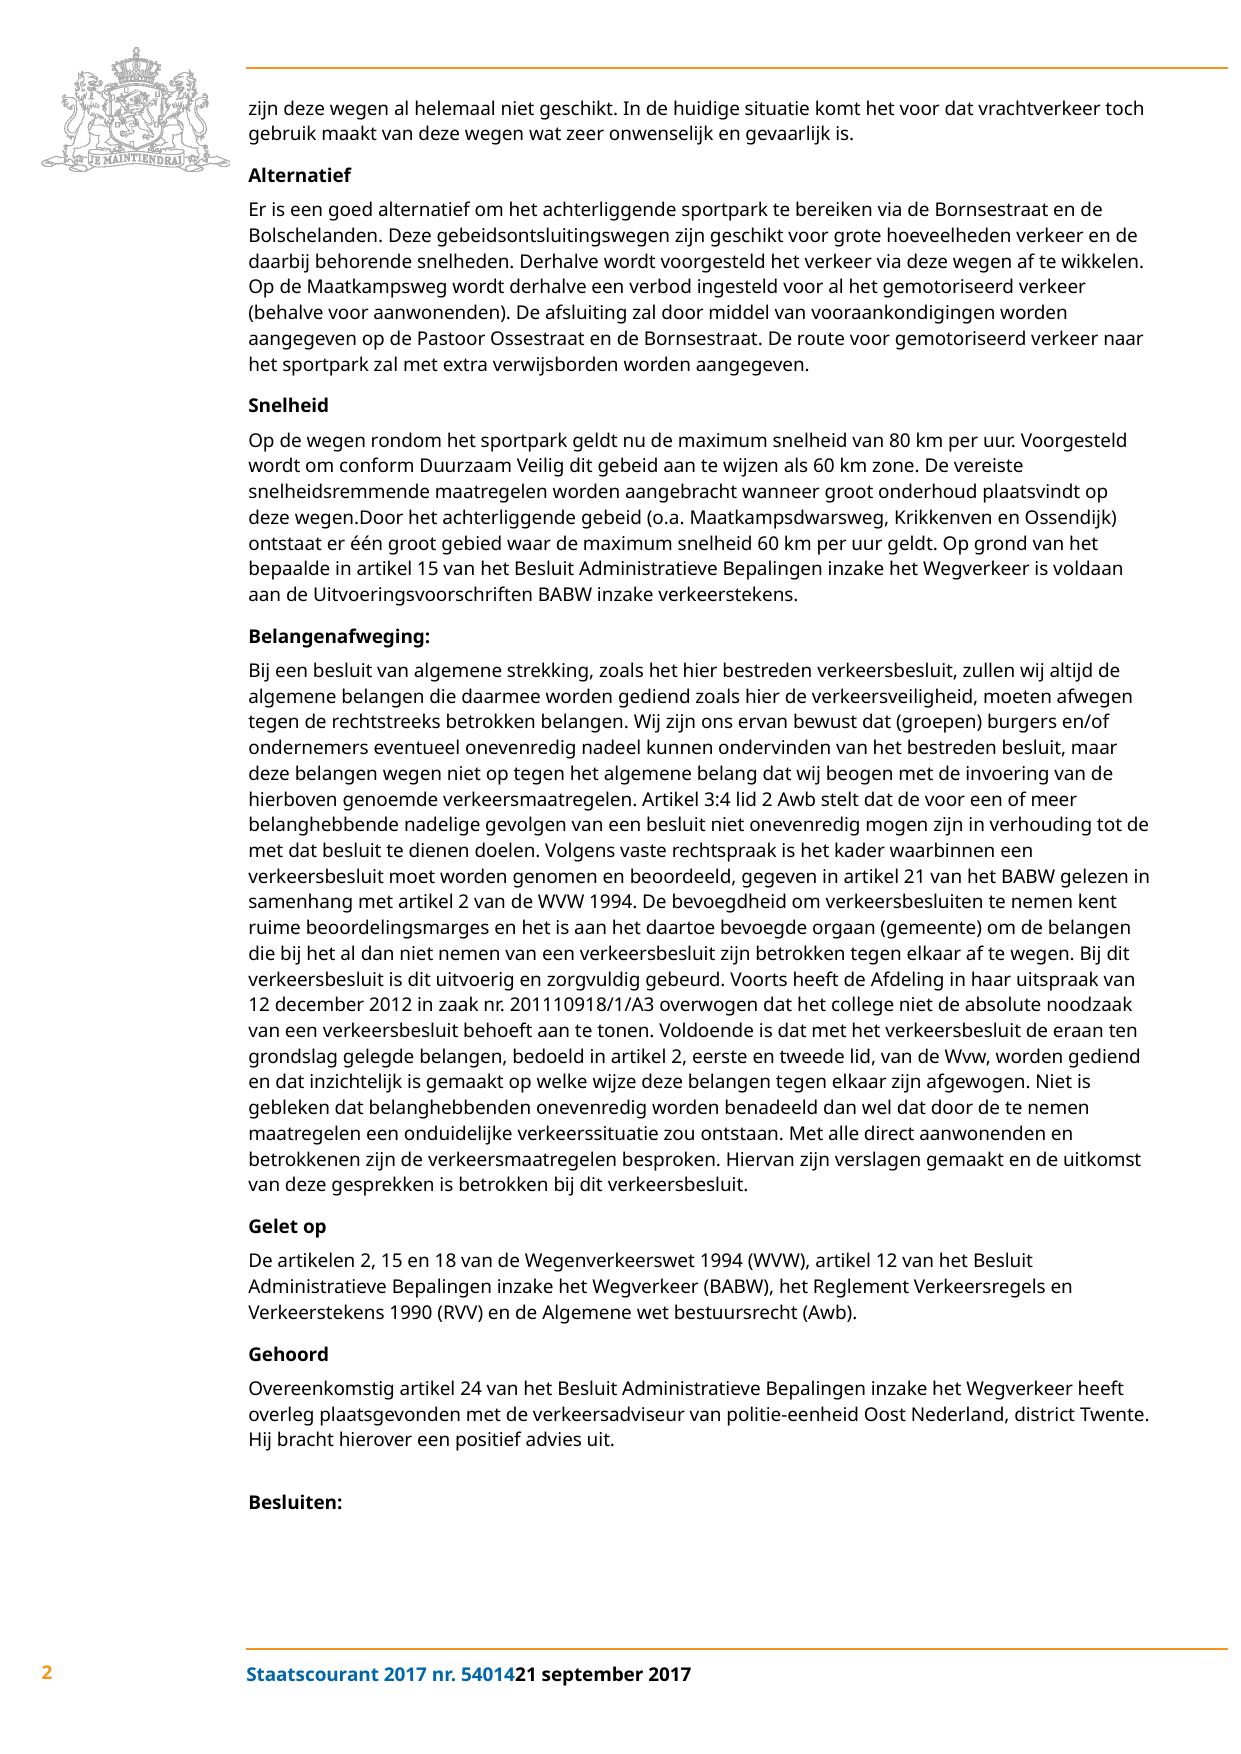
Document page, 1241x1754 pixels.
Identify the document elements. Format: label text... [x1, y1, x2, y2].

picture [41, 47, 231, 172]
text Belangenafweging: [248, 623, 1152, 649]
text zijn deze wegen al helemaal niet geschikt. In de huidige situatie komt het voor dat vrachtverkeer toch gebruik maakt van deze wegen wat zeer onwenselijk en gevaarlijk is. [248, 95, 1152, 146]
text Gelet op [248, 1213, 1152, 1239]
text De artikelen 2, 15 en 18 van de Wegenverkeerswet 1994 (WVW), artikel 12 van het Besluit Administratieve Bepalingen inzake het Wegverkeer (BABW), het Reglement Verkeersregels en Verkeerstekens 1990 (RVV) en de Algemene wet bestuursrecht (Awb). [248, 1248, 1152, 1325]
text Gehoord [248, 1341, 1152, 1367]
text Besluiten: [248, 1489, 1152, 1515]
text Er is een goed alternatief om het achterliggende sportpark te bereiken via de Bornsestraat en de Bolschelanden. Deze gebeidsontsluitingswegen zijn geschikt voor grote hoeveelheden verkeer en de daarbij behorende snelheden. Derhalve wordt voorgesteld het verkeer via deze wegen af te wikkelen. Op de Maatkampsweg wordt derhalve een verbod ingesteld voor al het gemotoriseerd verkeer (behalve voor aanwonenden). De afsluiting zal door middel van vooraankondigingen worden aangegeven op de Pastoor Ossestraat en de Bornsestraat. De route voor gemotoriseerd verkeer naar het sportpark zal met extra verwijsborden worden aangegeven. [248, 196, 1152, 377]
text Bij een besluit van algemene strekking, zoals het hier bestreden verkeersbesluit, zullen wij altijd de algemene belangen die daarmee worden gediend zoals hier de verkeersveiligheid, moeten afwegen tegen de rechtstreeks betrokken belangen. Wij zijn ons ervan bewust dat (groepen) burgers en/of ondernemers eventueel onevenredig nadeel kunnen ondervinden van het bestreden besluit, maar deze belangen wegen niet op tegen het algemene belang dat wij beogen met de invoering van de hierboven genoemde verkeersmaatregelen. Artikel 3:4 lid 2 Awb stelt dat de voor een of meer belanghebbende nadelige gevolgen van een besluit niet onevenredig mogen zijn in verhouding tot de met dat besluit te dienen doelen. Volgens vaste rechtspraak is het kader waarbinnen een verkeersbesluit moet worden genomen en beoordeeld, gegeven in artikel 21 van het BABW gelezen in samenhang met artikel 2 van de WVW 1994. De bevoegdheid om verkeersbesluiten te nemen kent ruime beoordelingsmarges en het is aan het daartoe bevoegde orgaan (gemeente) om de belangen die bij het al dan niet nemen van een verkeersbesluit zijn betrokken tegen elkaar af te wegen. Bij dit verkeersbesluit is dit uitvoerig en zorgvuldig gebeurd. Voorts heeft de Afdeling in haar uitspraak van 12 december 2012 in zaak nr. 201110918/1/A3 overwogen dat het college niet de absolute noodzaak van een verkeersbesluit behoeft aan te tonen. Voldoende is dat met het verkeersbesluit de eraan ten grondslag gelegde belangen, bedoeld in artikel 2, eerste en tweede lid, van de Wvw, worden gediend en dat inzichtelijk is gemaakt op welke wijze deze belangen tegen elkaar zijn afgewogen. Niet is gebleken dat belanghebbenden onevenredig worden benadeeld dan wel dat door de te nemen maatregelen een onduidelijke verkeerssituatie zou ontstaan. Met alle direct aanwonenden en betrokkenen zijn de verkeersmaatregelen besproken. Hiervan zijn verslagen gemaakt en de uitkomst van deze gesprekken is betrokken bij dit verkeersbesluit. [248, 657, 1152, 1197]
text Op de wegen rondom het sportpark geldt nu de maximum snelheid van 80 km per uur. Voorgesteld wordt om conform Duurzaam Veilig dit gebeid aan te wijzen als 60 km zone. De vereiste snelheidsremmende maatregelen worden aangebracht wanneer groot onderhoud plaatsvindt op deze wegen.Door het achterliggende gebeid (o.a. Maatkampsdwarsweg, Krikkenven en Ossendijk) ontstaat er één groot gebied waar de maximum snelheid 60 km per uur geldt. Op grond van het bepaalde in artikel 15 van het Besluit Administratieve Bepalingen inzake het Wegverkeer is voldaan aan de Uitvoeringsvoorschriften BABW inzake verkeerstekens. [248, 427, 1152, 607]
text Overeenkomstig artikel 24 van het Besluit Administratieve Bepalingen inzake het Wegverkeer heeft overleg plaatsgevonden met de verkeersadviseur van politie-eenheid Oost Nederland, district Twente. Hij bracht hierover een positief advies uit. [248, 1375, 1152, 1452]
text Alternatief [248, 162, 1152, 188]
text Snelheid [248, 393, 1152, 418]
